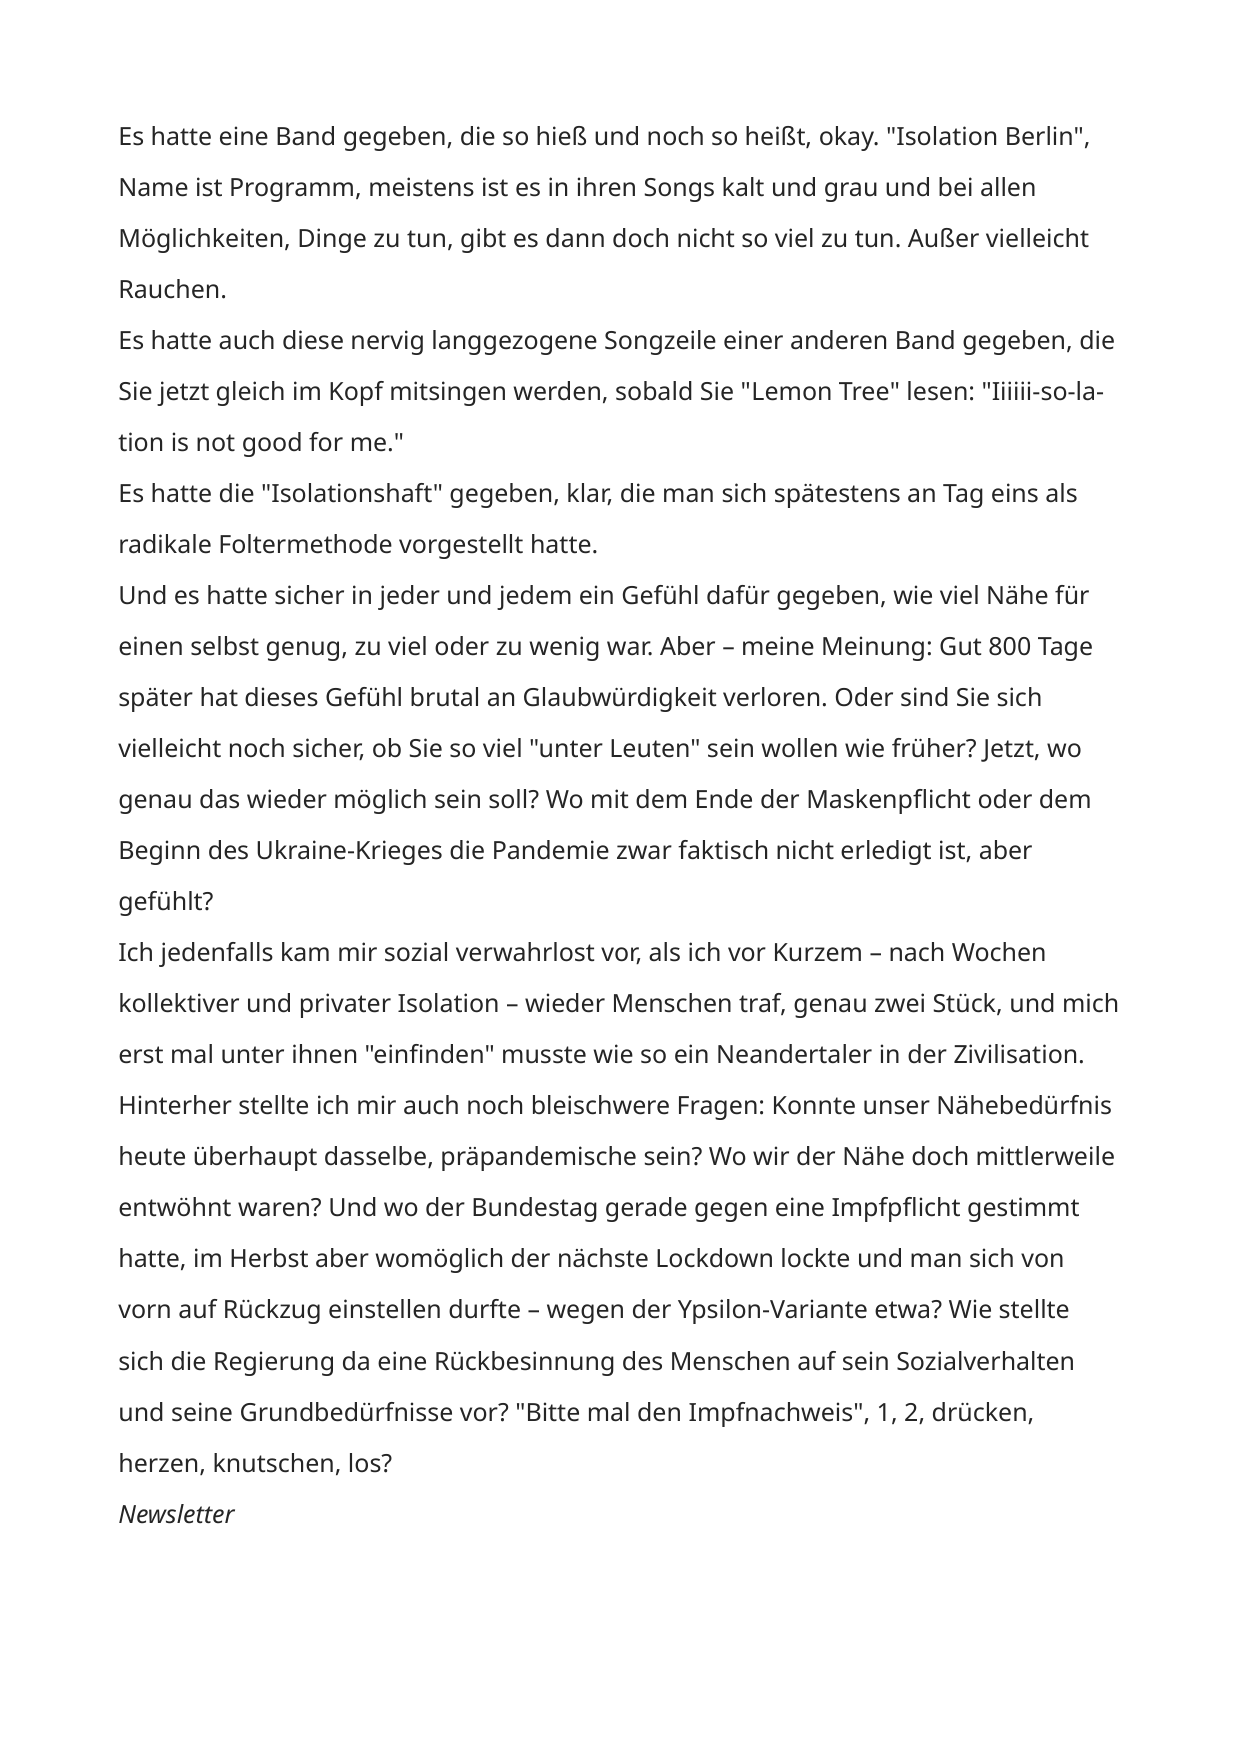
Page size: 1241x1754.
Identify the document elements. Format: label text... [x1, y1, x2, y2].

text Newsletter [118, 1496, 1122, 1530]
text Hinterher stellte ich mir auch noch bleischwere Fragen: Konnte unser Nähebedürfnis heute überhaupt dasselbe, präpandemische sein? Wo wir der Nähe doch mittlerweile entwöhnt waren? Und wo der Bundestag gerade gegen eine Impfpflicht gestimmt hatte, im Herbst aber womöglich der nächste Lockdown lockte und man sich von vorn auf Rückzug einstellen durfte – wegen der Ypsilon-Variante etwa? Wie stellte sich die Regierung da eine Rückbesinnung des Menschen auf sein Sozialverhalten und seine Grundbedürfnisse vor? "Bitte mal den Impfnachweis", 1, 2, drücken, herzen, knutschen, los? [118, 1088, 1122, 1479]
text Und es hatte sicher in jeder und jedem ein Gefühl dafür gegeben, wie viel Nähe für einen selbst genug, zu viel oder zu wenig war. Aber – meine Meinung: Gut 800 Tage später hat dieses Gefühl brutal an Glaubwürdigkeit verloren. Oder sind Sie sich vielleicht noch sicher, ob Sie so viel "unter Leuten" sein wollen wie früher? Jetzt, wo genau das wieder möglich sein soll? Wo mit dem Ende der Maskenpflicht oder dem Beginn des Ukraine-Krieges die Pandemie zwar faktisch nicht erledigt ist, aber gefühlt? [118, 577, 1122, 918]
text Es hatte eine Band gegeben, die so hieß und noch so heißt, okay. "Isolation Berlin", Name ist Programm, meistens ist es in ihren Songs kalt und grau und bei allen Möglichkeiten, Dinge zu tun, gibt es dann doch nicht so viel zu tun. Außer vielleicht Rauchen. [118, 118, 1122, 305]
text Es hatte auch diese nervig langgezogene Songzeile einer anderen Band gegeben, die Sie jetzt gleich im Kopf mitsingen werden, sobald Sie "Lemon Tree" lesen: "Iiiiii-so-la-tion is not good for me." [118, 322, 1122, 458]
text Es hatte die "Isolationshaft" gegeben, klar, die man sich spätestens an Tag eins als radikale Foltermethode vorgestellt hatte. [118, 475, 1122, 561]
text Ich jedenfalls kam mir sozial verwahrlost vor, als ich vor Kurzem – nach Wochen kollektiver und privater Isolation – wieder Menschen traf, genau zwei Stück, und mich erst mal unter ihnen "einfinden" musste wie so ein Neandertaler in der Zivilisation. [118, 935, 1122, 1071]
